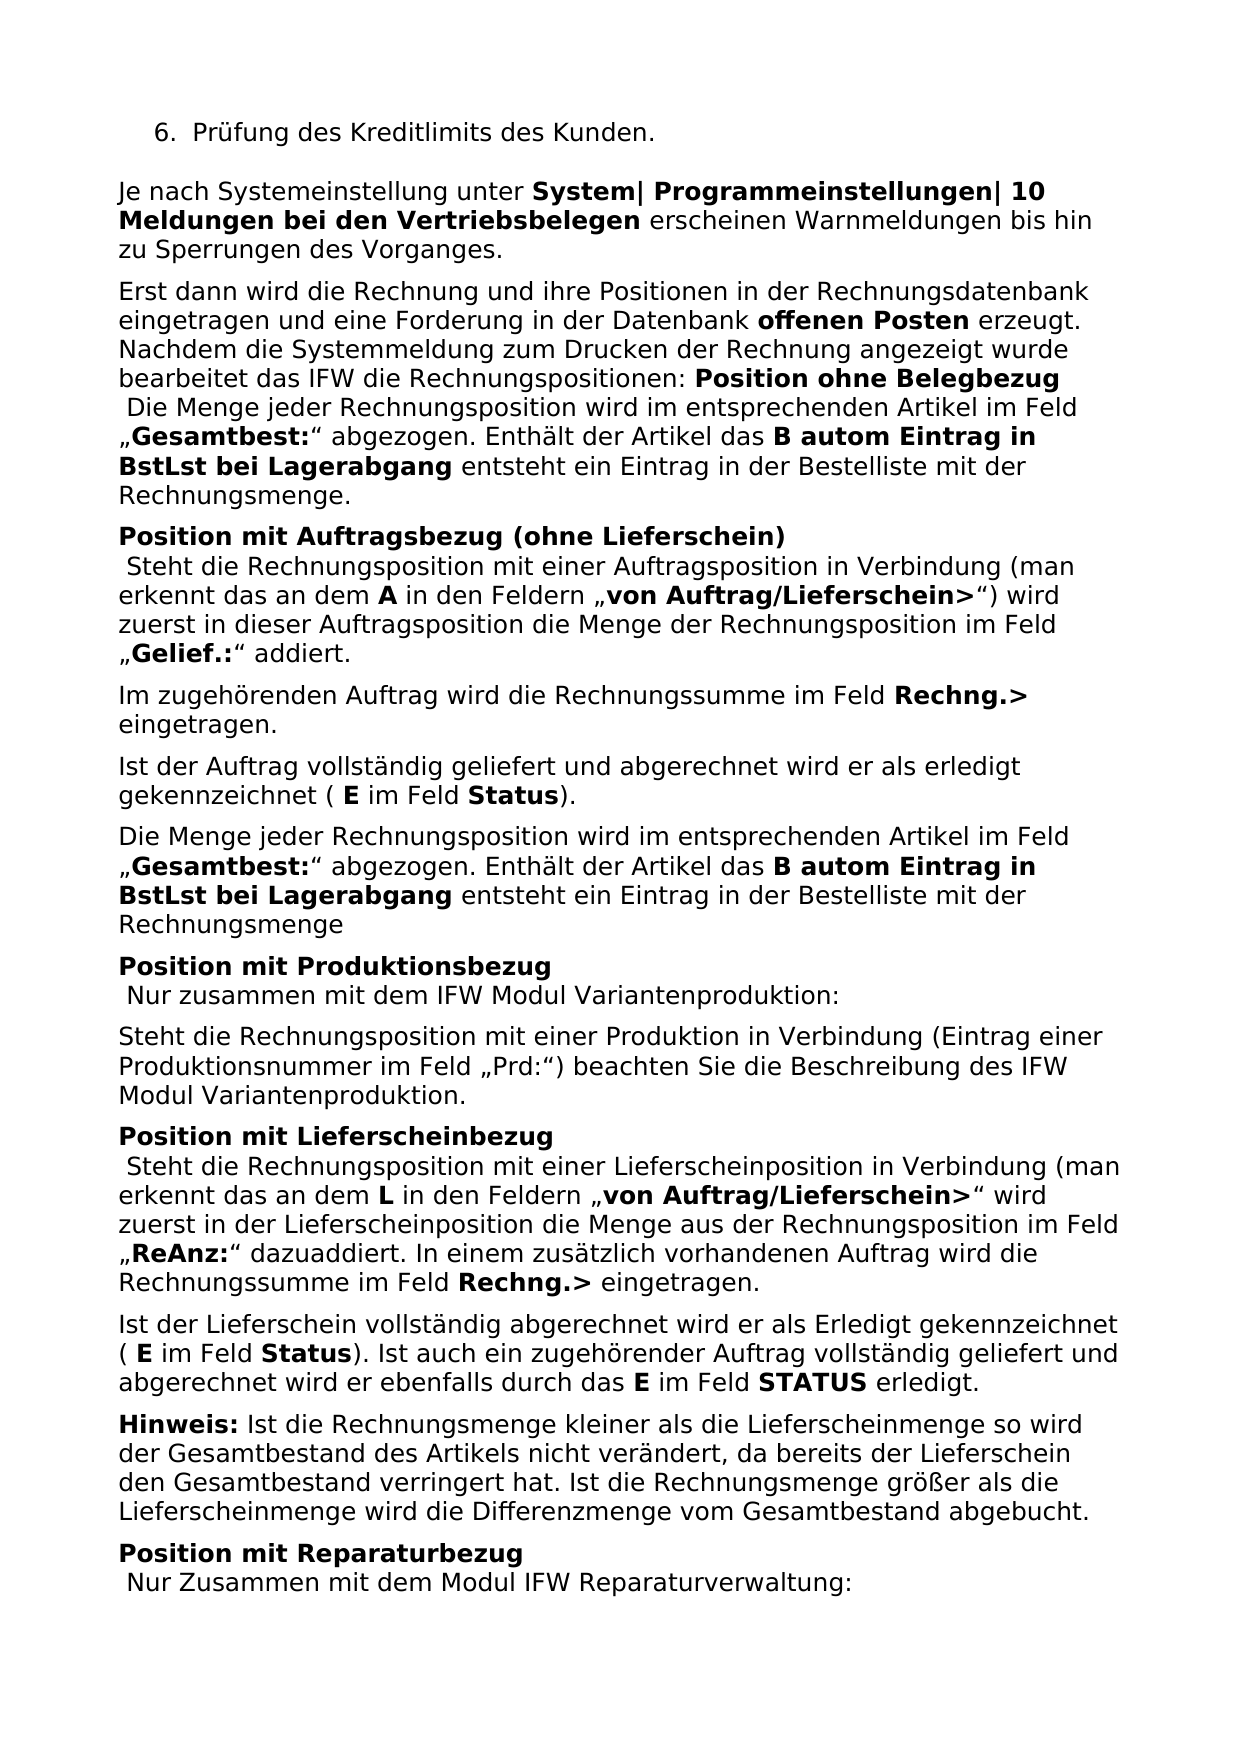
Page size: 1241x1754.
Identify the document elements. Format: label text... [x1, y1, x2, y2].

text Steht die Rechnungsposition mit einer Produktion in Verbindung (Eintrag einer Produktionsnummer im Feld „Prd:“) beachten Sie die Beschreibung des IFW Modul Variantenproduktion. [118, 1023, 1122, 1110]
text Position mit Produktionsbezug Nur zusammen mit dem IFW Modul Variantenproduktion: [118, 952, 1122, 1010]
list Prüfung des Kreditlimits des Kunden. [177, 118, 1122, 147]
text Ist der Lieferschein vollständig abgerechnet wird er als Erledigt gekennzeichnet ( E im Feld Status). Ist auch ein zugehörender Auftrag vollständig geliefert und abgerechnet wird er ebenfalls durch das E im Feld STATUS erledigt. [118, 1310, 1122, 1398]
text Erst dann wird die Rechnung und ihre Positionen in der Rechnungsdatenbank eingetragen und eine Forderung in der Datenbank offenen Posten erzeugt. Nachdem die Systemmeldung zum Drucken der Rechnung angezeigt wurde bearbeitet das IFW die Rechnungspositionen: Position ohne Belegbezug Die Menge jeder Rechnungsposition wird im entsprechenden Artikel im Feld „Gesamtbest:“ abgezogen. Enthält der Artikel das B autom Eintrag in BstLst bei Lagerabgang entsteht ein Eintrag in der Bestelliste mit der Rechnungsmenge. [118, 277, 1122, 510]
text Position mit Lieferscheinbezug Steht die Rechnungsposition mit einer Lieferscheinposition in Verbindung (man erkennt das an dem L in den Feldern „von Auftrag/Lieferschein>“ wird zuerst in der Lieferscheinposition die Menge aus der Rechnungsposition im Feld „ReAnz:“ dazuaddiert. In einem zusätzlich vorhandenen Auftrag wird die Rechnungssumme im Feld Rechng.> eingetragen. [118, 1123, 1122, 1298]
text Position mit Reparaturbezug Nur Zusammen mit dem Modul IFW Reparaturverwaltung: [118, 1539, 1122, 1598]
text Ist der Auftrag vollständig geliefert und abgerechnet wird er als erledigt gekennzeichnet ( E im Feld Status). [118, 752, 1122, 810]
text Im zugehörenden Auftrag wird die Rechnungssumme im Feld Rechng.> eingetragen. [118, 681, 1122, 739]
text Je nach Systemeinstellung unter System| Programmeinstellungen| 10 Meldungen bei den Vertriebsbelegen erscheinen Warnmeldungen bis hin zu Sperrungen des Vorganges. [118, 177, 1122, 264]
text Position mit Auftragsbezug (ohne Lieferschein) Steht die Rechnungsposition mit einer Auftragsposition in Verbindung (man erkennt das an dem A in den Feldern „von Auftrag/Lieferschein>“) wird zuerst in dieser Auftragsposition die Menge der Rechnungsposition im Feld „Gelief.:“ addiert. [118, 523, 1122, 668]
text Hinweis: Ist die Rechnungsmenge kleiner als die Lieferscheinmenge so wird der Gesamtbestand des Artikels nicht verändert, da bereits der Lieferschein den Gesamtbestand verringert hat. Ist die Rechnungsmenge größer als die Lieferscheinmenge wird die Differenzmenge vom Gesamtbestand abgebucht. [118, 1410, 1122, 1527]
text Die Menge jeder Rechnungsposition wird im entsprechenden Artikel im Feld „Gesamtbest:“ abgezogen. Enthält der Artikel das B autom Eintrag in BstLst bei Lagerabgang entsteht ein Eintrag in der Bestelliste mit der Rechnungsmenge [118, 823, 1122, 939]
